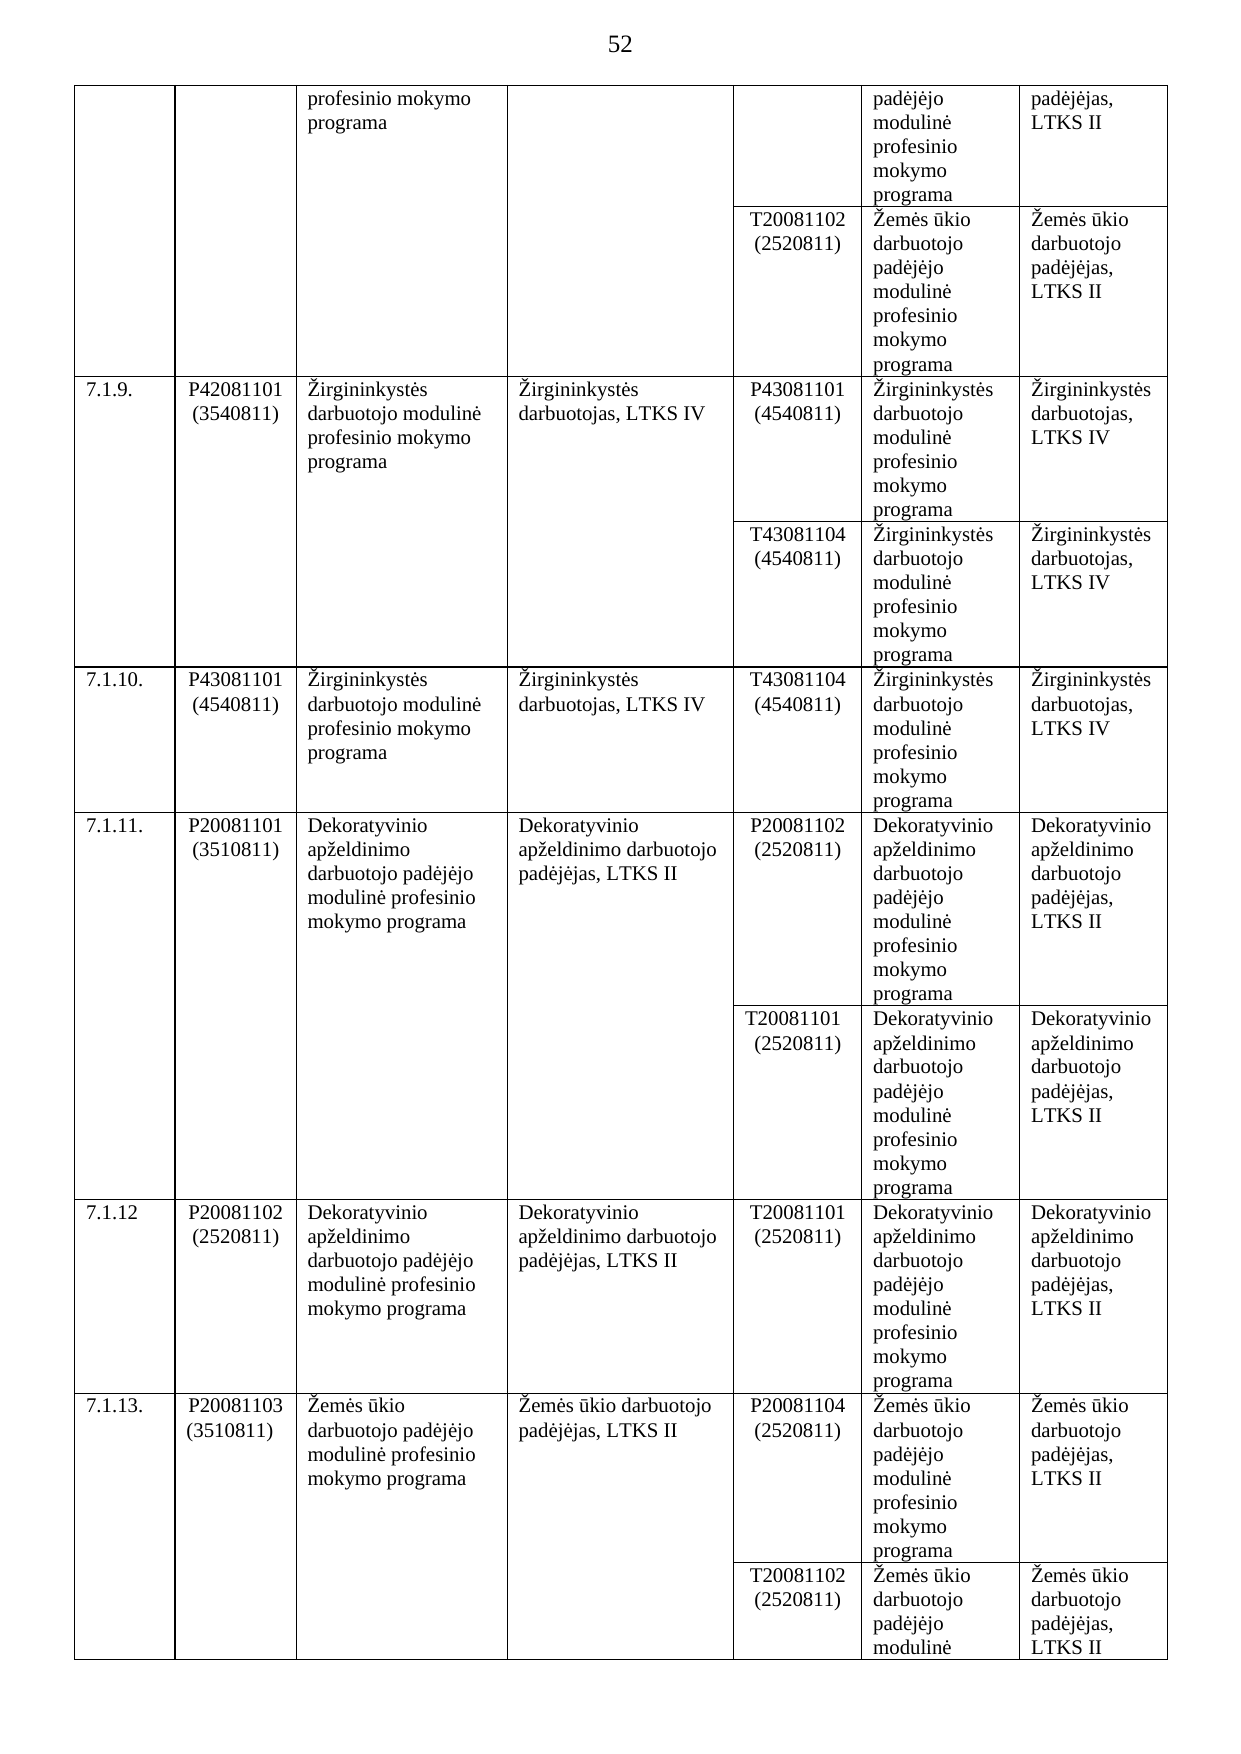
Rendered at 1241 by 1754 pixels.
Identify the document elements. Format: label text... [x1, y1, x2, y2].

table_cell Žirgininkystės darbuotojo modulinė profesinio mokymo programa [297, 668, 507, 812]
table_cell 7.1.13. [75, 1394, 174, 1659]
table_cell P42081101 (3540811) [176, 377, 296, 666]
table_cell P20081102 (2520811) [734, 813, 861, 1005]
table_cell Dekoratyvinio apželdinimo darbuotojo padėjėjas, LTKS II [1020, 813, 1167, 1005]
table_cell Žirgininkystės darbuotojo modulinė profesinio mokymo programa [297, 377, 507, 666]
table_cell 7.1.11. [75, 813, 174, 1199]
table_cell [734, 86, 861, 206]
table_cell Dekoratyvinio apželdinimo darbuotojo padėjėjo modulinė profesinio mokymo programa [862, 1006, 1019, 1199]
table_cell Žirgininkystės darbuotojo modulinė profesinio mokymo programa [862, 377, 1019, 521]
table_cell Žirgininkystės darbuotojo modulinė profesinio mokymo programa [862, 522, 1019, 666]
table_cell Dekoratyvinio apželdinimo darbuotojo padėjėjas, LTKS II [508, 1200, 733, 1392]
table_cell Dekoratyvinio apželdinimo darbuotojo padėjėjo modulinė profesinio mokymo programa [862, 1200, 1019, 1392]
table_cell 7.1.10. [75, 668, 174, 812]
table_cell T20081101 (2520811) [734, 1200, 861, 1392]
table_cell Dekoratyvinio apželdinimo darbuotojo padėjėjo modulinė profesinio mokymo programa [297, 813, 507, 1199]
table_cell Žirgininkystės darbuotojas, LTKS IV [508, 377, 733, 666]
table_cell 7.1.12 [75, 1200, 174, 1392]
table_cell P43081101 (4540811) [734, 377, 861, 521]
table_cell 7.1.9. [75, 377, 174, 666]
table_cell Žemės ūkio darbuotojo padėjėjo modulinė profesinio mokymo programa [862, 207, 1019, 376]
table_cell Žirgininkystės darbuotojo modulinė profesinio mokymo programa [862, 668, 1019, 812]
table_cell Žemės ūkio darbuotojo padėjėjo modulinė profesinio mokymo programa [297, 1394, 507, 1659]
table_cell Žirgininkystės darbuotojas, LTKS IV [508, 668, 733, 812]
table_cell Žemės ūkio darbuotojo padėjėjo modulinė profesinio mokymo programa [862, 1394, 1019, 1562]
table_cell T20081101 (2520811) [734, 1006, 861, 1199]
table_cell Žemės ūkio darbuotojo padėjėjas, LTKS II [1020, 1394, 1167, 1562]
table_cell P20081103 (3510811) [176, 1394, 296, 1659]
table_cell T43081104 (4540811) [734, 522, 861, 666]
table_cell P20081102 (2520811) [176, 1200, 296, 1392]
table_cell Dekoratyvinio apželdinimo darbuotojo padėjėjas, LTKS II [1020, 1006, 1167, 1199]
table_cell T43081104 (4540811) [734, 668, 861, 812]
table_cell P20081101 (3510811) [176, 813, 296, 1199]
table_cell Žirgininkystės darbuotojas, LTKS IV [1020, 377, 1167, 521]
table_cell Žemės ūkio darbuotojo padėjėjas, LTKS II [1020, 1563, 1167, 1659]
table_cell Dekoratyvinio apželdinimo darbuotojo padėjėjas, LTKS II [1020, 1200, 1167, 1392]
table_cell [508, 86, 733, 376]
table_cell T20081102 (2520811) [734, 1563, 861, 1659]
table_cell profesinio mokymo programa [297, 86, 507, 376]
table_cell Žirgininkystės darbuotojas, LTKS IV [1020, 668, 1167, 812]
table_cell [75, 86, 174, 376]
table_cell Dekoratyvinio apželdinimo darbuotojo padėjėjo modulinė profesinio mokymo programa [862, 813, 1019, 1005]
table_cell padėjėjo modulinė profesinio mokymo programa [862, 86, 1019, 206]
table_cell padėjėjas, LTKS II [1020, 86, 1167, 206]
table_cell Žemės ūkio darbuotojo padėjėjo modulinė [862, 1563, 1019, 1659]
table_cell Dekoratyvinio apželdinimo darbuotojo padėjėjo modulinė profesinio mokymo programa [297, 1200, 507, 1392]
table_cell Žirgininkystės darbuotojas, LTKS IV [1020, 522, 1167, 666]
table_cell T20081102 (2520811) [734, 207, 861, 376]
table_cell Žemės ūkio darbuotojo padėjėjas, LTKS II [1020, 207, 1167, 376]
table_cell Žemės ūkio darbuotojo padėjėjas, LTKS II [508, 1394, 733, 1659]
table_cell P20081104 (2520811) [734, 1394, 861, 1562]
table_cell Dekoratyvinio apželdinimo darbuotojo padėjėjas, LTKS II [508, 813, 733, 1199]
table_cell [176, 86, 296, 376]
table_cell P43081101 (4540811) [176, 668, 296, 812]
